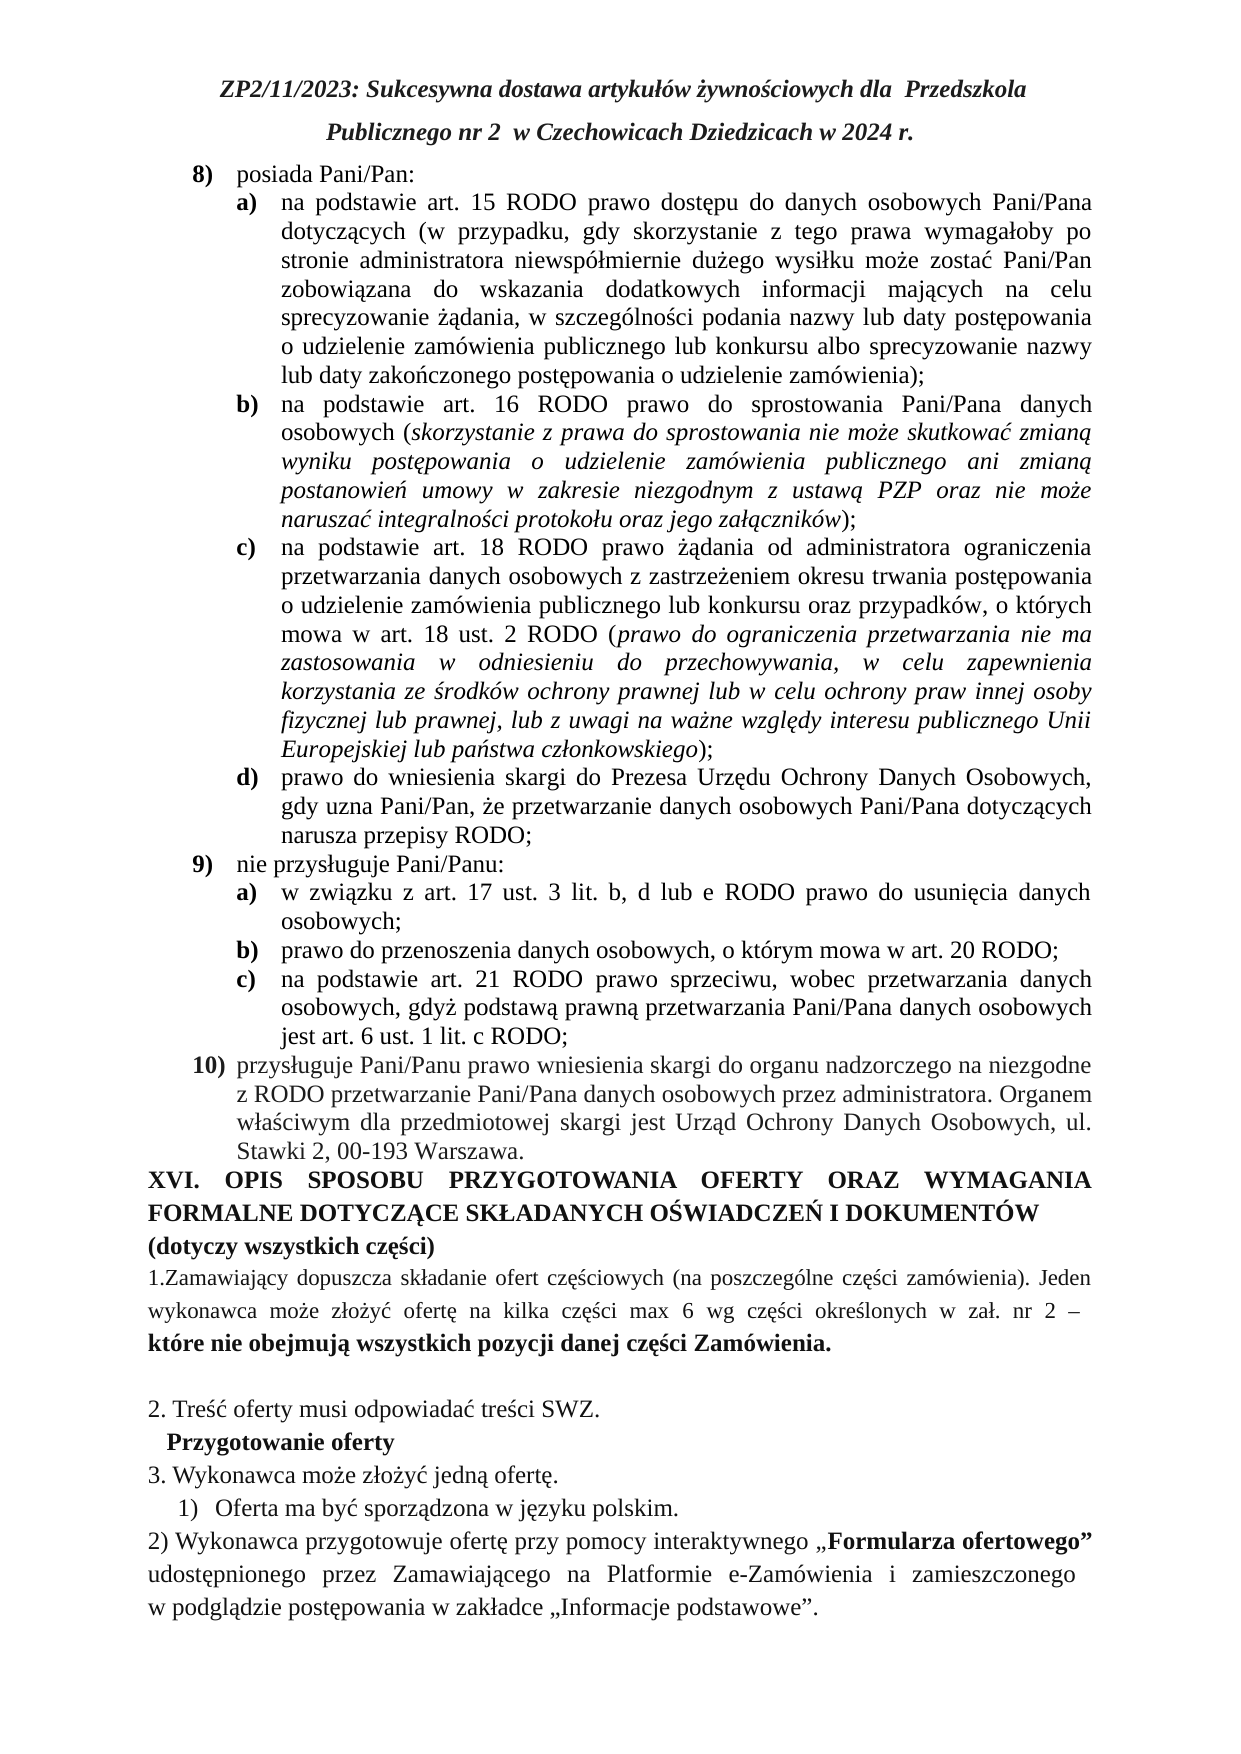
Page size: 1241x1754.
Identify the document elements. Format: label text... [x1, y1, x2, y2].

text c) na podstawie art. 21 RODO prawo sprzeciwu, wobec przetwarzania danych osobowych, gdyż podstawą prawną przetwarzania Pani/Pana danych osobowych jest art. 6 ust. 1 lit. c RODO; [236, 964, 1093, 1050]
list Oferta ma być sporządzona w języku polskim. [177, 1493, 1093, 1522]
text 3. Wykonawca może złożyć jedną ofertę. [148, 1460, 1093, 1488]
text b) na podstawie art. 16 RODO prawo do sprostowania Pani/Pana danych osobowych (skorzystanie z prawa do sprostowania nie może skutkować zmianą wyniku postępowania o udzielenie zamówienia publicznego ani zmianą postanowień umowy w zakresie niezgodnym z ustawą PZP oraz nie może naruszać integralności protokołu oraz jego załączników); [236, 389, 1093, 532]
text a) na podstawie art. 15 RODO prawo dostępu do danych osobowych Pani/Pana dotyczących (w przypadku, gdy skorzystanie z tego prawa wymagałoby po stronie administratora niewspółmiernie dużego wysiłku może zostać Pani/Pan zobowiązana do wskazania dodatkowych informacji mających na celu sprecyzowanie żądania, w szczególności podania nazwy lub daty postępowania o udzielenie zamówienia publicznego lub konkursu albo sprecyzowanie nazwy lub daty zakończonego postępowania o udzielenie zamówienia); [236, 187, 1093, 389]
text 2. Treść oferty musi odpowiadać treści SWZ. [148, 1394, 1093, 1422]
text (dotyczy wszystkich części) [148, 1231, 1093, 1260]
text 2) Wykonawca przygotowuje ofertę przy pomocy interaktywnego „Formularza ofertowego” udostępnionego przez Zamawiającego na Platformie e-Zamówienia i zamieszczonego w podglądzie postępowania w zakładce „Informacje podstawowe”. [148, 1526, 1093, 1621]
text b) prawo do przenoszenia danych osobowych, o którym mowa w art. 20 RODO; [236, 935, 1093, 964]
text c) na podstawie art. 18 RODO prawo żądania od administratora ograniczenia przetwarzania danych osobowych z zastrzeżeniem okresu trwania postępowania o udzielenie zamówienia publicznego lub konkursu oraz przypadków, o których mowa w art. 18 ust. 2 RODO (prawo do ograniczenia przetwarzania nie ma zastosowania w odniesieniu do przechowywania, w celu zapewnienia korzystania ze środków ochrony prawnej lub w celu ochrony praw innej osoby fizycznej lub prawnej, lub z uwagi na ważne względy interesu publicznego Unii Europejskiej lub państwa członkowskiego); [236, 532, 1093, 762]
text Przygotowanie oferty [148, 1427, 1093, 1456]
text 1.Zamawiający dopuszcza składanie ofert częściowych (na poszczególne części zamówienia). Jeden wykonawca może złożyć ofertę na kilka części max 6 wg części określonych w zał. nr 2 – które nie obejmują wszystkich pozycji danej części Zamówienia. [148, 1264, 1093, 1356]
text 10) przysługuje Pani/Panu prawo wniesienia skargi do organu nadzorczego na niezgodne z RODO przetwarzanie Pani/Pana danych osobowych przez administratora. Organem właściwym dla przedmiotowej skargi jest Urząd Ochrony Danych Osobowych, ul. Stawki 2, 00-193 Warszawa. [192, 1050, 1093, 1165]
text d) prawo do wniesienia skargi do Prezesa Urzędu Ochrony Danych Osobowych, gdy uzna Pani/Pan, że przetwarzanie danych osobowych Pani/Pana dotyczących narusza przepisy RODO; [236, 762, 1093, 849]
text 9) nie przysługuje Pani/Panu: [192, 849, 1093, 877]
text 8) posiada Pani/Pan: [192, 159, 1093, 187]
text a) w związku z art. 17 ust. 3 lit. b, d lub e RODO prawo do usunięcia danych osobowych; [236, 877, 1093, 935]
text XVI. OPIS SPOSOBU PRZYGOTOWANIA OFERTY ORAZ WYMAGANIA FORMALNE DOTYCZĄCE SKŁADANYCH OŚWIADCZEŃ I DOKUMENTÓW [148, 1165, 1093, 1227]
